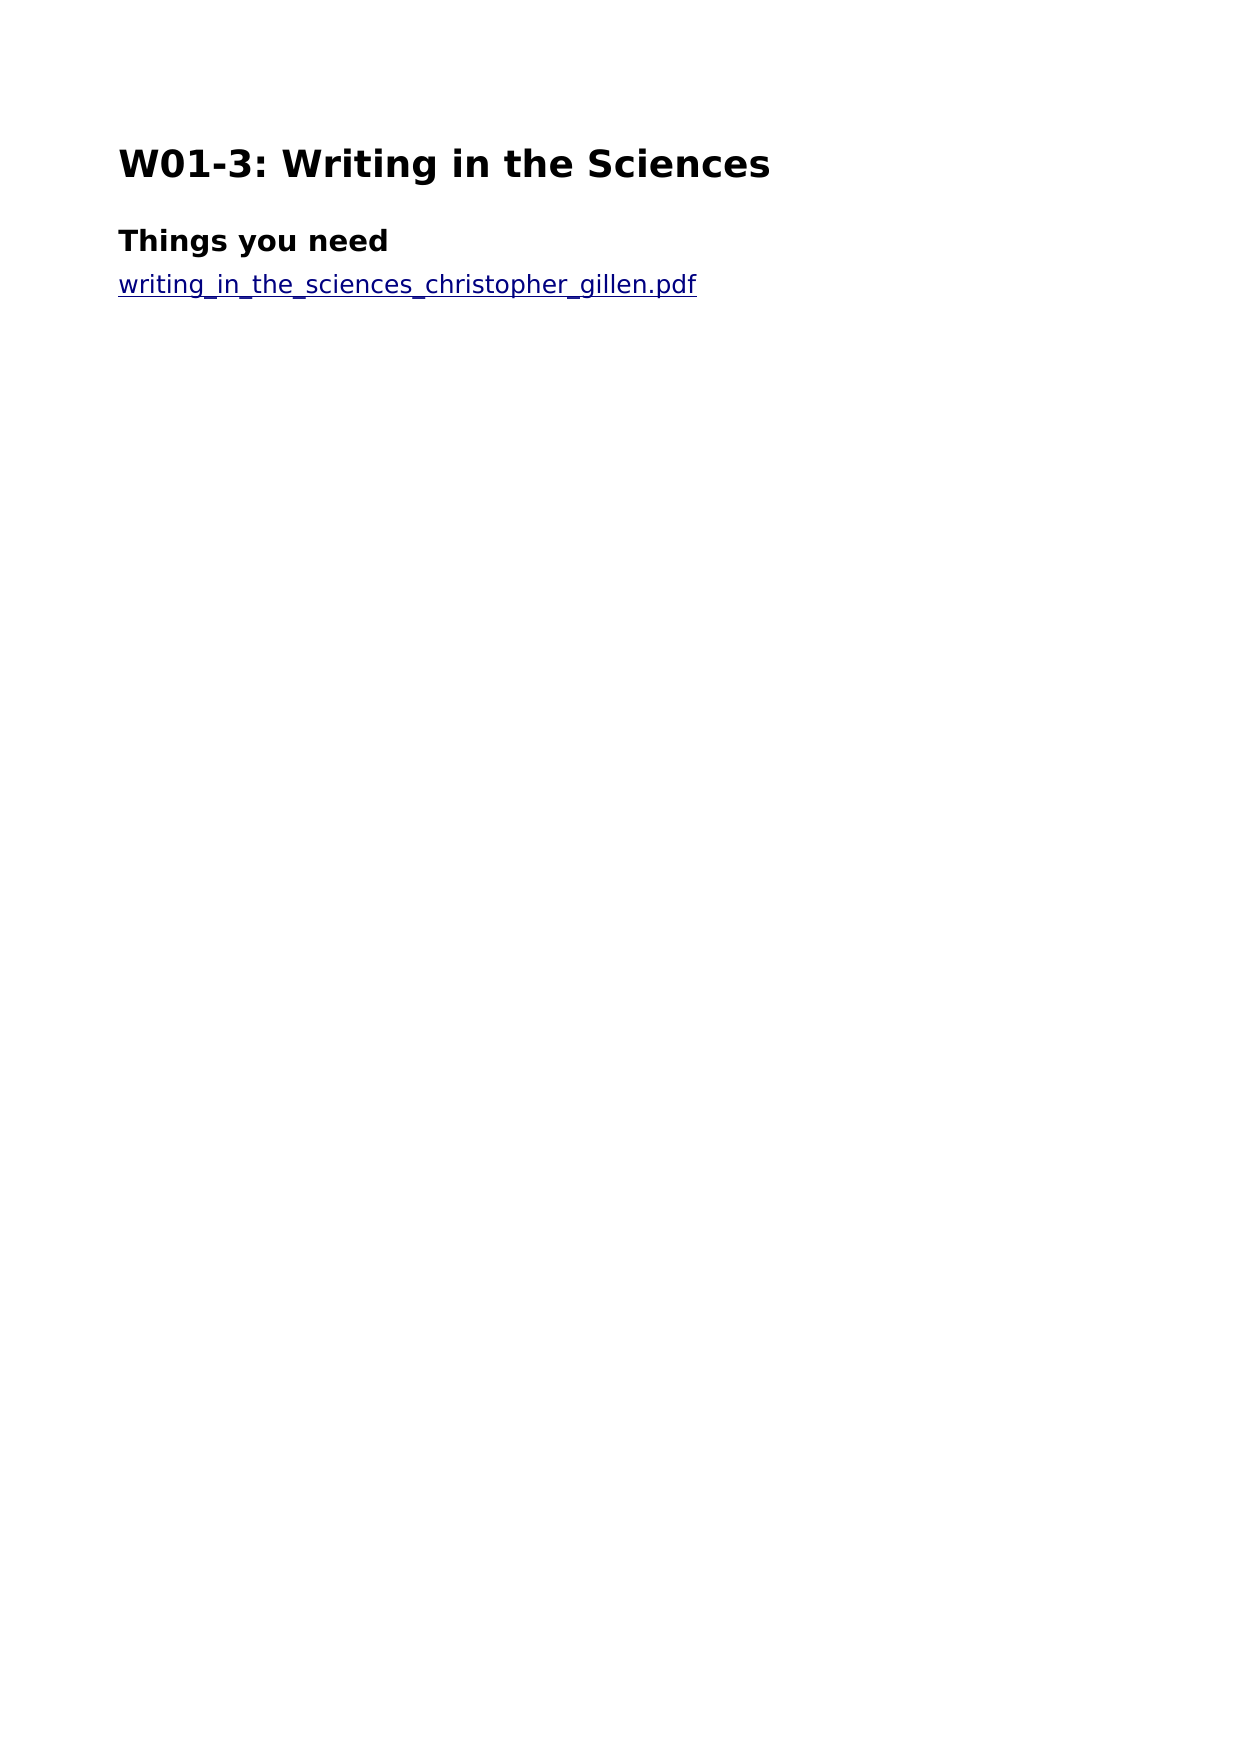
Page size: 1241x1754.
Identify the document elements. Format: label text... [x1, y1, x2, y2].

text writing_in_the_sciences_christopher_gillen.pdf [118, 271, 1122, 300]
subtitle W01-3: Writing in the Sciences [118, 143, 1122, 187]
subtitle Things you need [118, 224, 1122, 258]
